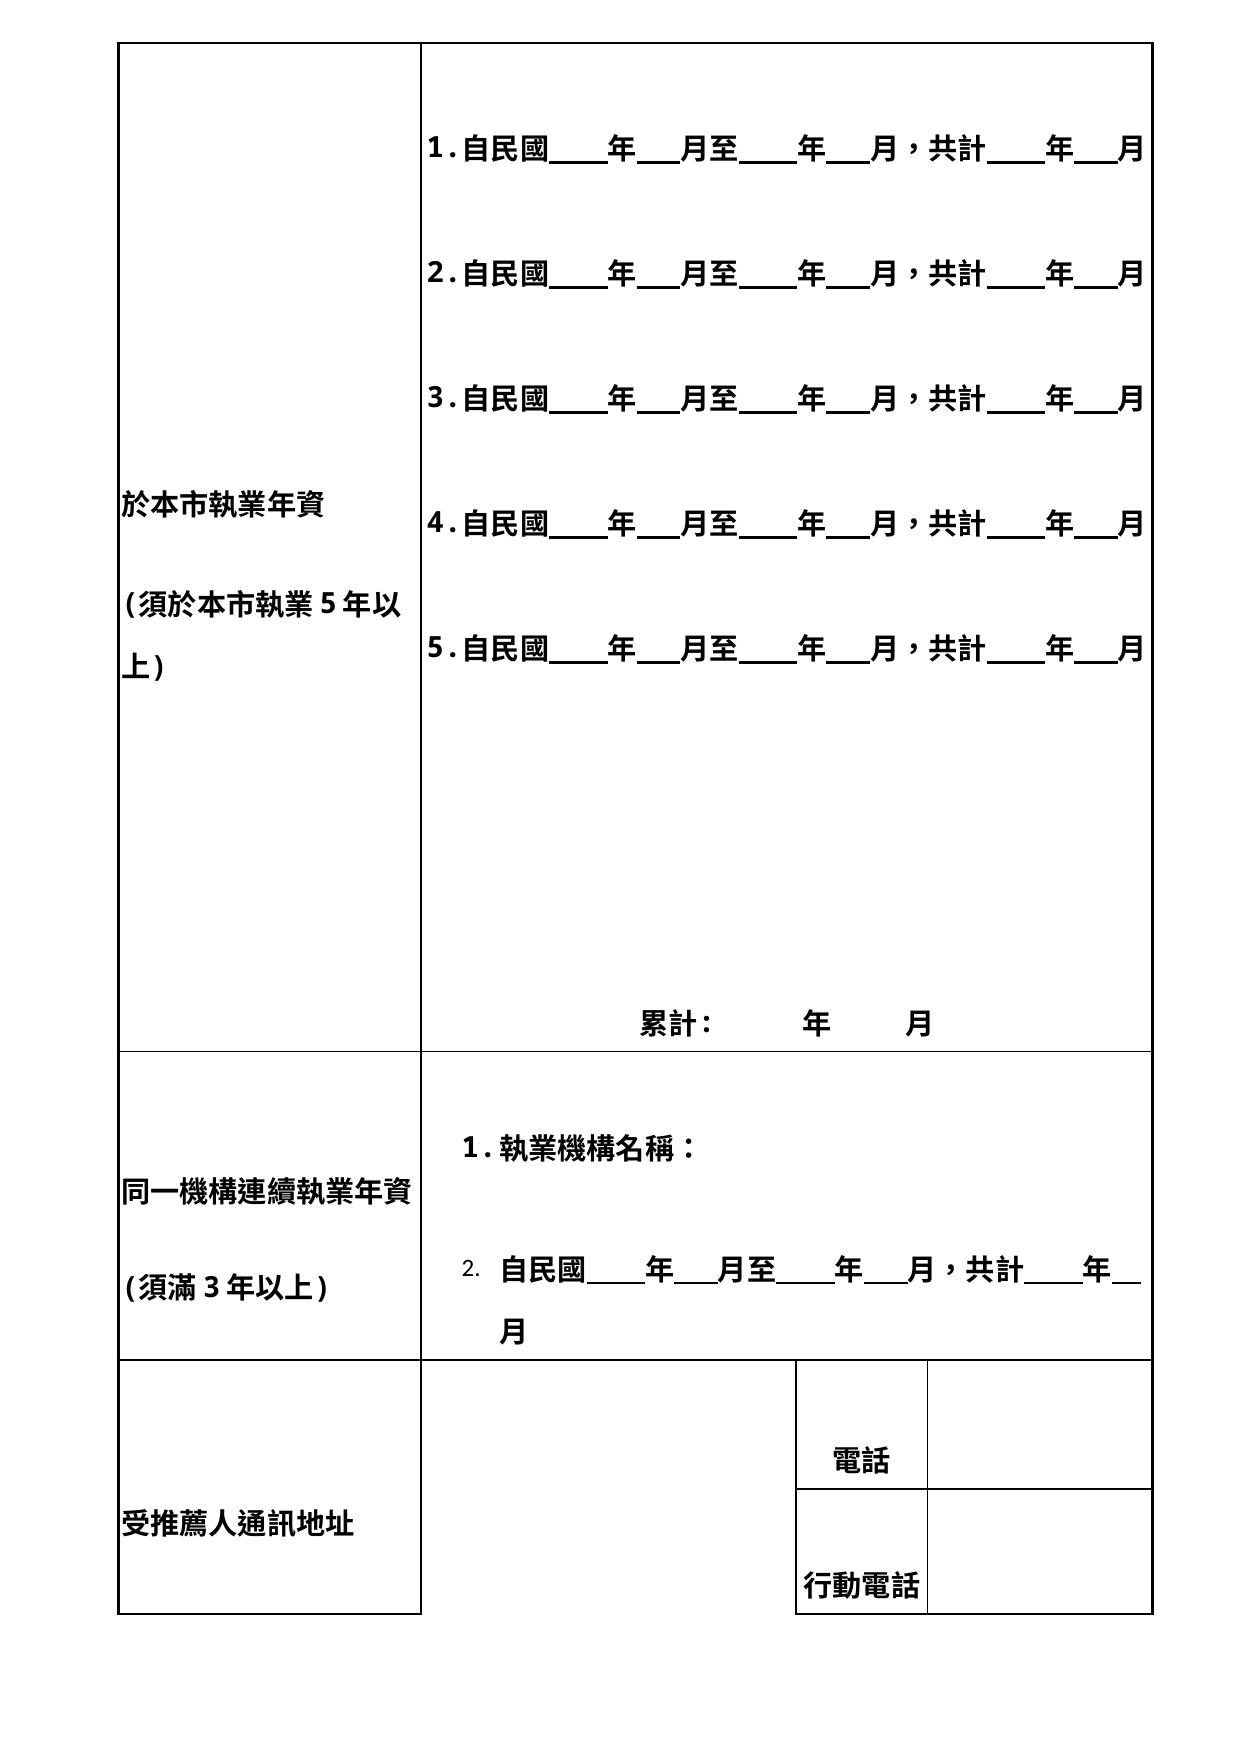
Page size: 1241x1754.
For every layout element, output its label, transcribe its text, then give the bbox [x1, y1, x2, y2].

table_cell 執業機構名稱： 自民國 年 月至 年 月，共計 年 月 [422, 1052, 1151, 1359]
table_cell 同一機構連續執業年資 (須滿3年以上) [120, 1052, 420, 1359]
table_cell [928, 1490, 1151, 1613]
table_cell [928, 1361, 1151, 1488]
table_cell 電話 [797, 1361, 927, 1488]
table_cell 行動電話 [797, 1490, 927, 1613]
table_cell 於本市執業年資 (須於本市執業5年以上) [120, 44, 420, 1051]
table_cell 1.自民國 年 月至 年 月，共計 年 月 2.自民國 年 月至 年 月，共計 年 月 3.自民國 年 月至 年 月，共計 年 月 4.自民國 年 月至 年 月，共計 年 月 5.自民國 年 月至 年 月，共計 年 月 累計: 年 月 [422, 44, 1151, 1051]
table_cell 受推薦人通訊地址 [120, 1361, 420, 1613]
table_cell [422, 1361, 795, 1613]
